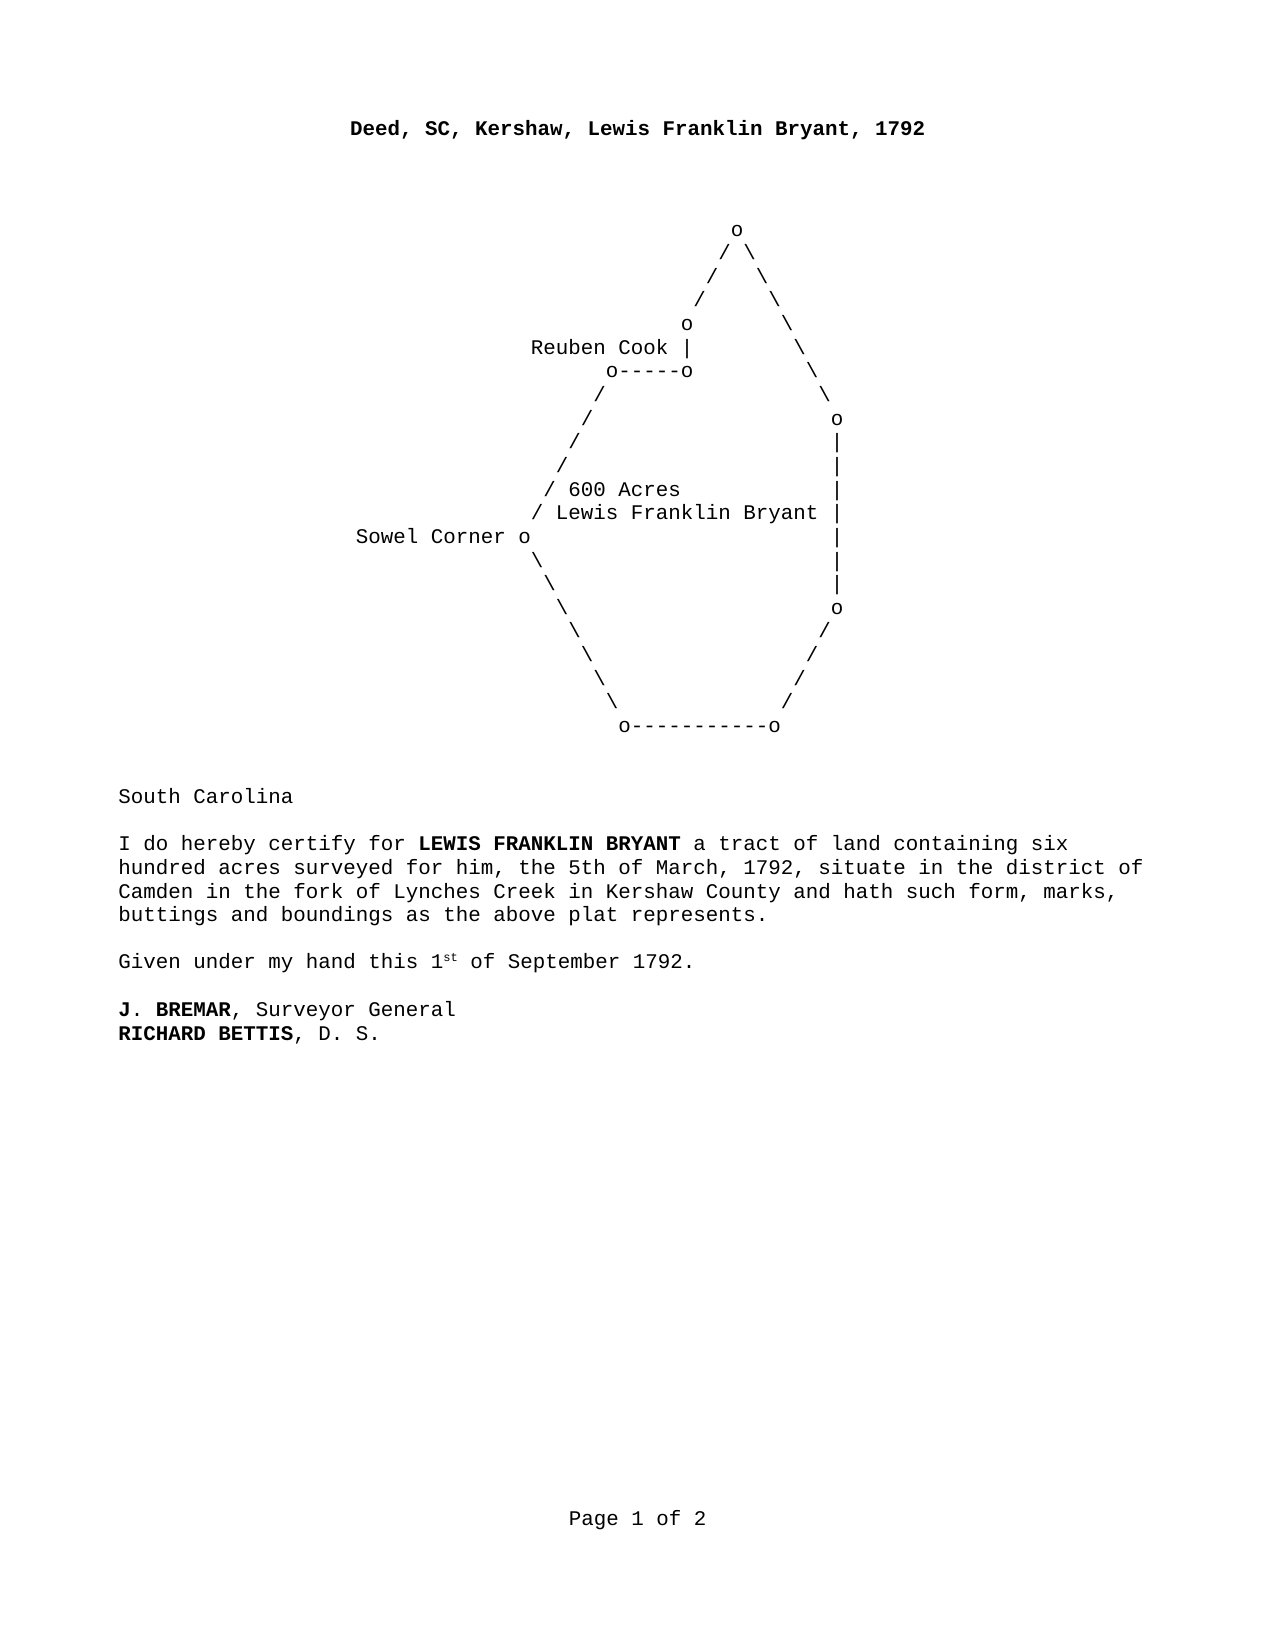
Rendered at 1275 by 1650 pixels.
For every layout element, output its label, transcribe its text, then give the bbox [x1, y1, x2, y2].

text \ o [118, 597, 1157, 621]
text Given under my hand this 1st of September 1792. [118, 952, 1157, 975]
text \ / [118, 621, 1157, 644]
text Sowel Corner o | [118, 526, 1157, 549]
text Richard Bettis, D. S. [118, 1022, 1157, 1046]
text o-----o \ [118, 360, 1157, 384]
text o [118, 218, 1157, 242]
text / | [118, 455, 1157, 479]
text \ / [118, 668, 1157, 691]
text / | [118, 431, 1157, 455]
text \ / [118, 691, 1157, 715]
text / \ [118, 266, 1157, 289]
text / 600 Acres | [118, 479, 1157, 502]
text \ / [118, 644, 1157, 668]
text Reuben Cook | \ [118, 337, 1157, 360]
text I do hereby certify for LEWIS FRANKLIN BRYANT a tract of land containing six hundred acres surveyed for him, the 5th of March, 1792, situate in the district of Camden in the fork of Lynches Creek in Kershaw County and hath such form, marks, buttings and boundings as the above plat represents. [118, 833, 1157, 928]
text J. Bremar, Surveyor General [118, 999, 1157, 1022]
text / \ [118, 242, 1157, 266]
text \ | [118, 549, 1157, 573]
text South Carolina [118, 786, 1157, 810]
text \ | [118, 573, 1157, 597]
text o-----------o [118, 715, 1157, 739]
text / Lewis Franklin Bryant | [118, 502, 1157, 526]
text o \ [118, 313, 1157, 337]
text / \ [118, 289, 1157, 313]
text / \ [118, 384, 1157, 408]
text / o [118, 408, 1157, 431]
